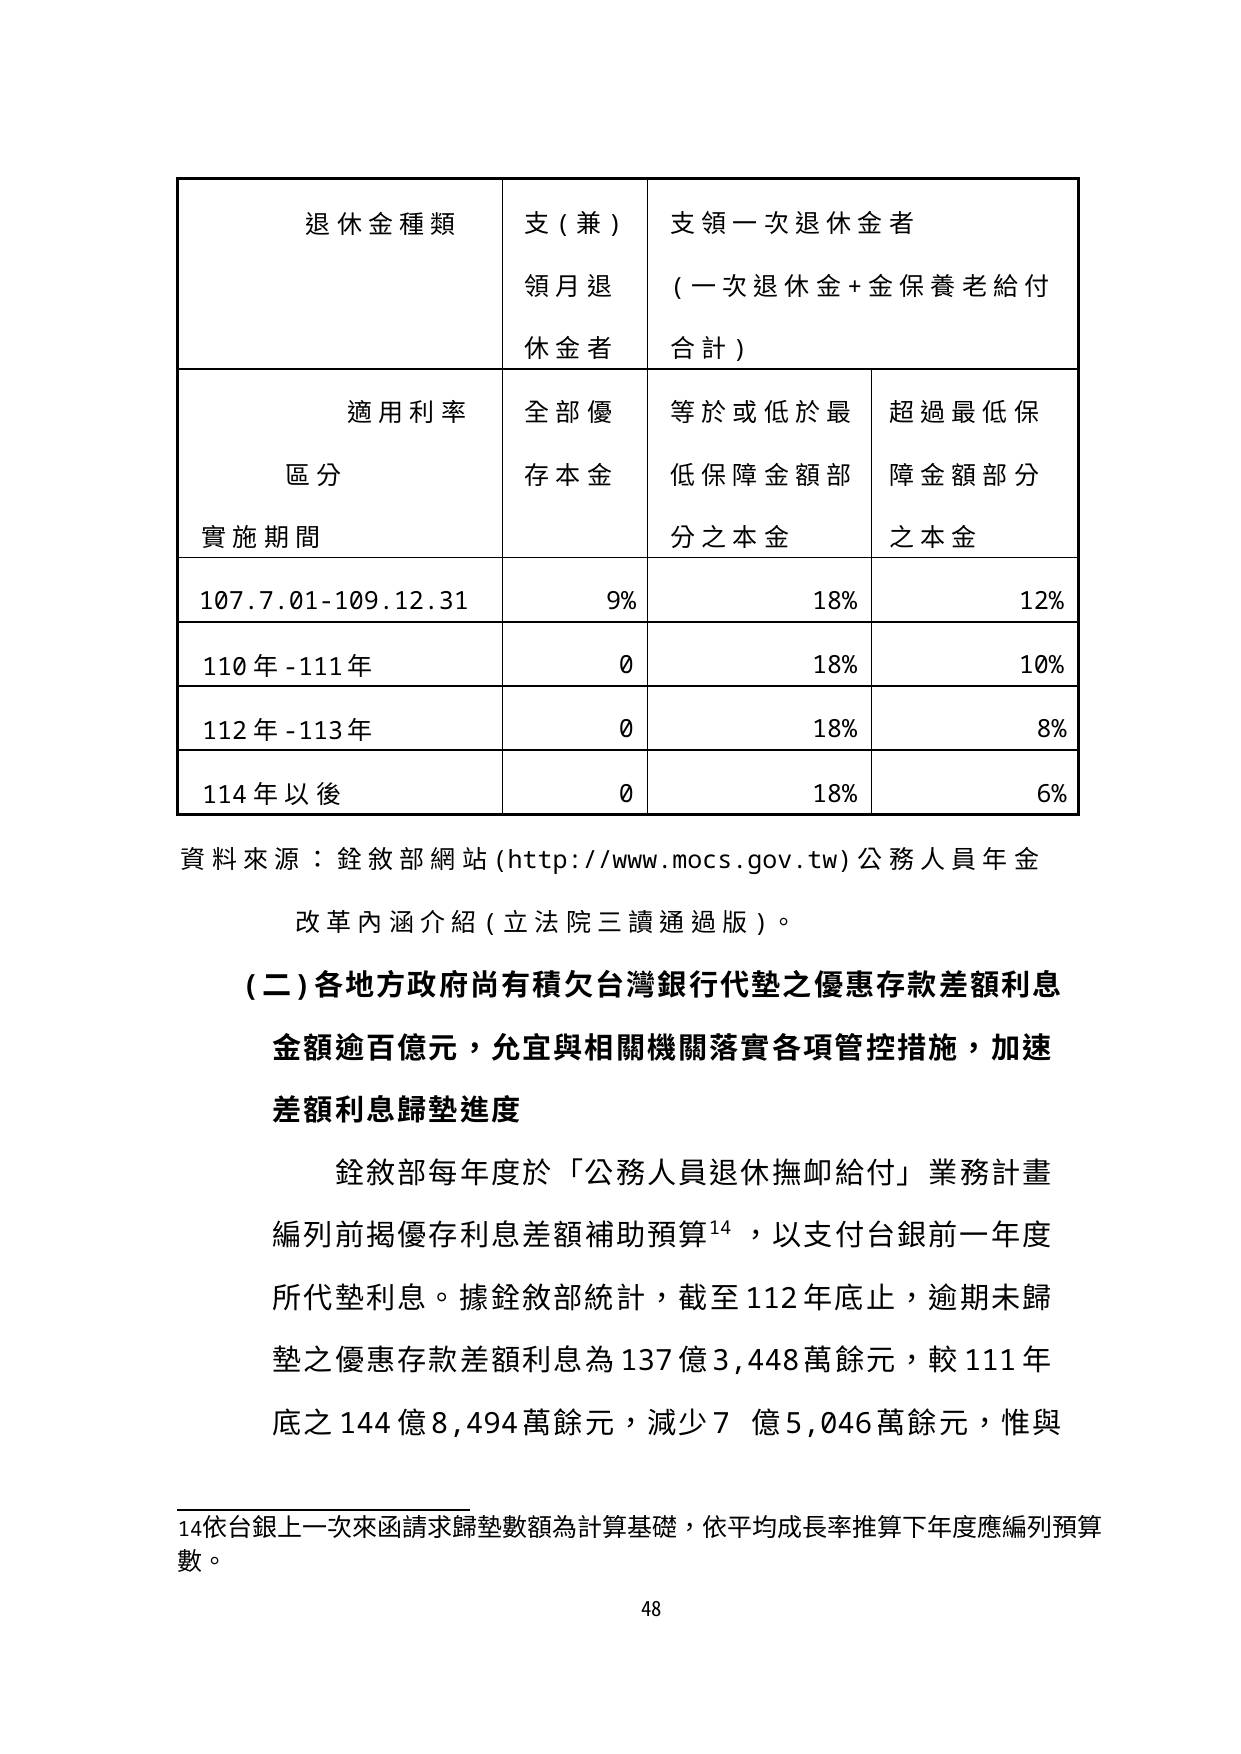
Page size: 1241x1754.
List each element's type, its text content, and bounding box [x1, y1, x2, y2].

table_cell 112年-113年 [179, 687, 502, 749]
table_cell 9% [503, 558, 647, 621]
text 資料來源：銓敘部網站(http://www.mocs.gov.tw)公務人員年金改革內涵介紹(立法院三讀通過版)。 [163, 816, 1063, 941]
table_header 支領一次退休金者 (一次退休金+金保養老給付合計) [648, 180, 1077, 368]
table_cell 0 [503, 687, 647, 749]
text 依台銀上一次來函請求歸墊數額為計算基礎，依平均成長率推算下年度應編列預算數。 [177, 1510, 1122, 1577]
table_cell 適用利率區分 實施期間 [179, 370, 502, 557]
table_header 退休金種類 [179, 180, 502, 368]
table_cell 18% [648, 687, 871, 749]
table_cell 114年以後 [179, 751, 502, 813]
table_cell 107.7.01-109.12.31 [179, 558, 502, 621]
table_cell 0 [503, 623, 647, 685]
table_cell 18% [648, 751, 871, 813]
table_cell 全部優存本金 [503, 370, 647, 557]
table_cell 等於或低於最低保障金額部分之本金 [648, 370, 871, 557]
text 銓敘部每年度於「公務人員退休撫卹給付」業務計畫編列前揭優存利息差額補助預算，以支付台銀前一年度所代墊利息。據銓敘部統計，截至112年底止，逾期未歸墊之優惠存款差額利息為137億3,448萬餘元，較111年底之144億8,494萬餘元，減少7 億5,046萬餘元，惟與 [266, 1129, 1063, 1441]
table_cell 8% [872, 687, 1077, 749]
table_cell 0 [503, 751, 647, 813]
table_cell 18% [648, 623, 871, 685]
table_cell 6% [872, 751, 1077, 813]
table_cell 超過最低保障金額部分之本金 [872, 370, 1077, 557]
table_cell 12% [872, 558, 1077, 621]
table_cell 18% [648, 558, 871, 621]
table_cell 10% [872, 623, 1077, 685]
text (二)各地方政府尚有積欠台灣銀行代墊之優惠存款差額利息金額逾百億元，允宜與相關機關落實各項管控措施，加速差額利息歸墊進度 [236, 941, 1063, 1129]
table_cell 110年-111年 [179, 623, 502, 685]
table_header 支(兼)領月退休金者 [503, 180, 647, 368]
